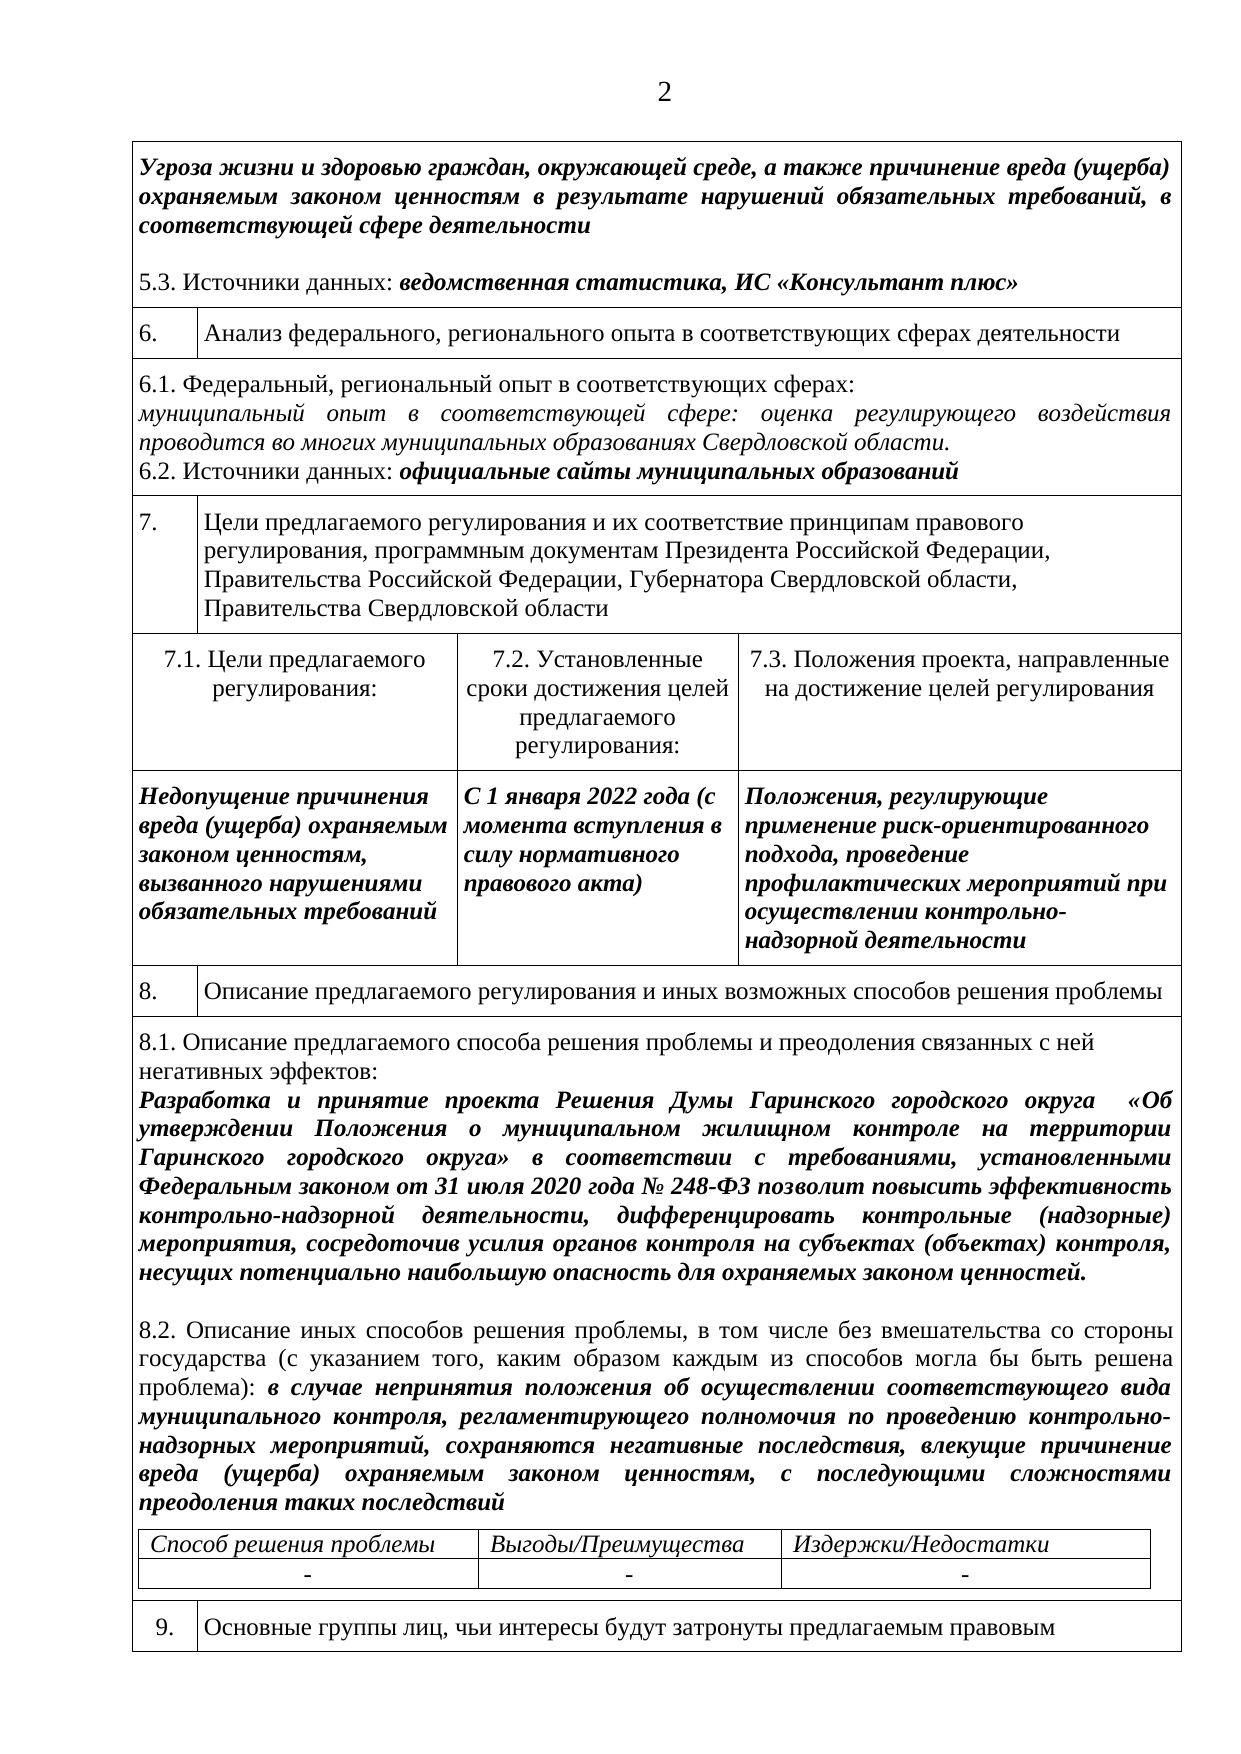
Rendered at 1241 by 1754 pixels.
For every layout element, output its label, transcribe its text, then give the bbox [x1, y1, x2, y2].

table_cell 8.1. Описание предлагаемого способа решения проблемы и преодоления связанных с ней негативных эффектов: Разработка и принятие проекта Решения Думы Гаринского городского округа «Об утверждении Положения о муниципальном жилищном контроле на территории Гаринского городского округа» в соответствии с требованиями, установленными Федеральным законом от 31 июля 2020 года № 248-ФЗ позволит повысить эффективность контрольно-надзорной деятельности, дифференцировать контрольные (надзорные) мероприятия, сосредоточив усилия органов контроля на субъектах (объектах) контроля, несущих потенциально наибольшую опасность для охраняемых законом ценностей. 8.2. Описание иных способов решения проблемы, в том числе без вмешательства со стороны государства (с указанием того, каким образом каждым из способов могла бы быть решена проблема): в случае непринятия положения об осуществлении соответствующего вида муниципального контроля, регламентирующего полномочия по проведению контрольно-надзорных мероприятий, сохраняются негативные последствия, влекущие причинение вреда (ущерба) охраняемым законом ценностям, с последующими сложностями преодоления таких последствий [133, 1017, 1181, 1600]
table_cell Недопущение причинения вреда (ущерба) охраняемым законом ценностям, вызванного нарушениями обязательных требований [133, 771, 457, 964]
table_cell Цели предлагаемого регулирования и их соответствие принципам правового регулирования, программным документам Президента Российской Федерации, Правительства Российской Федерации, Губернатора Свердловской области, Правительства Свердловской области [198, 496, 1181, 632]
table_cell С 1 января 2022 года (с момента вступления в силу нормативного правового акта) [458, 771, 738, 964]
table_cell 6.1. Федеральный, региональный опыт в соответствующих сферах: муниципальный опыт в соответствующей сфере: оценка регулирующего воздействия проводится во многих муниципальных образованиях Свердловской области. 6.2. Источники данных: официальные сайты муниципальных образований [133, 359, 1181, 495]
table_header Способ решения проблемы [139, 1530, 478, 1558]
table_cell - [479, 1559, 781, 1588]
table_cell 9. [133, 1601, 197, 1651]
table_cell - [782, 1559, 1150, 1588]
table_cell 7. [133, 496, 197, 632]
table_cell Положения, регулирующие применение риск-ориентированного подхода, проведение профилактических мероприятий при осуществлении контрольно-надзорной деятельности [739, 771, 1181, 964]
table_cell Анализ федерального, регионального опыта в соответствующих сферах деятельности [198, 308, 1181, 358]
table_cell - [139, 1559, 478, 1588]
table_cell 6. [133, 308, 197, 358]
table_cell 7.1. Цели предлагаемого регулирования: [133, 634, 457, 770]
table_cell Основные группы лиц, чьи интересы будут затронуты предлагаемым правовым [198, 1601, 1181, 1651]
table_cell 7.2. Установленные сроки достижения целей предлагаемого регулирования: [458, 634, 738, 770]
table_cell Угроза жизни и здоровью граждан, окружающей среде, а также причинение вреда (ущерба) охраняемым законом ценностям в результате нарушений обязательных требований, в соответствующей сфере деятельности 5.3. Источники данных: ведомственная статистика, ИС «Консультант плюс» [133, 142, 1181, 307]
table_cell 7.3. Положения проекта, направленные на достижение целей регулирования [739, 634, 1181, 770]
table_cell 8. [133, 966, 197, 1016]
table_cell Описание предлагаемого регулирования и иных возможных способов решения проблемы [198, 966, 1181, 1016]
table_header Выгоды/Преимущества [479, 1530, 781, 1558]
table_header Издержки/Недостатки [782, 1530, 1150, 1558]
